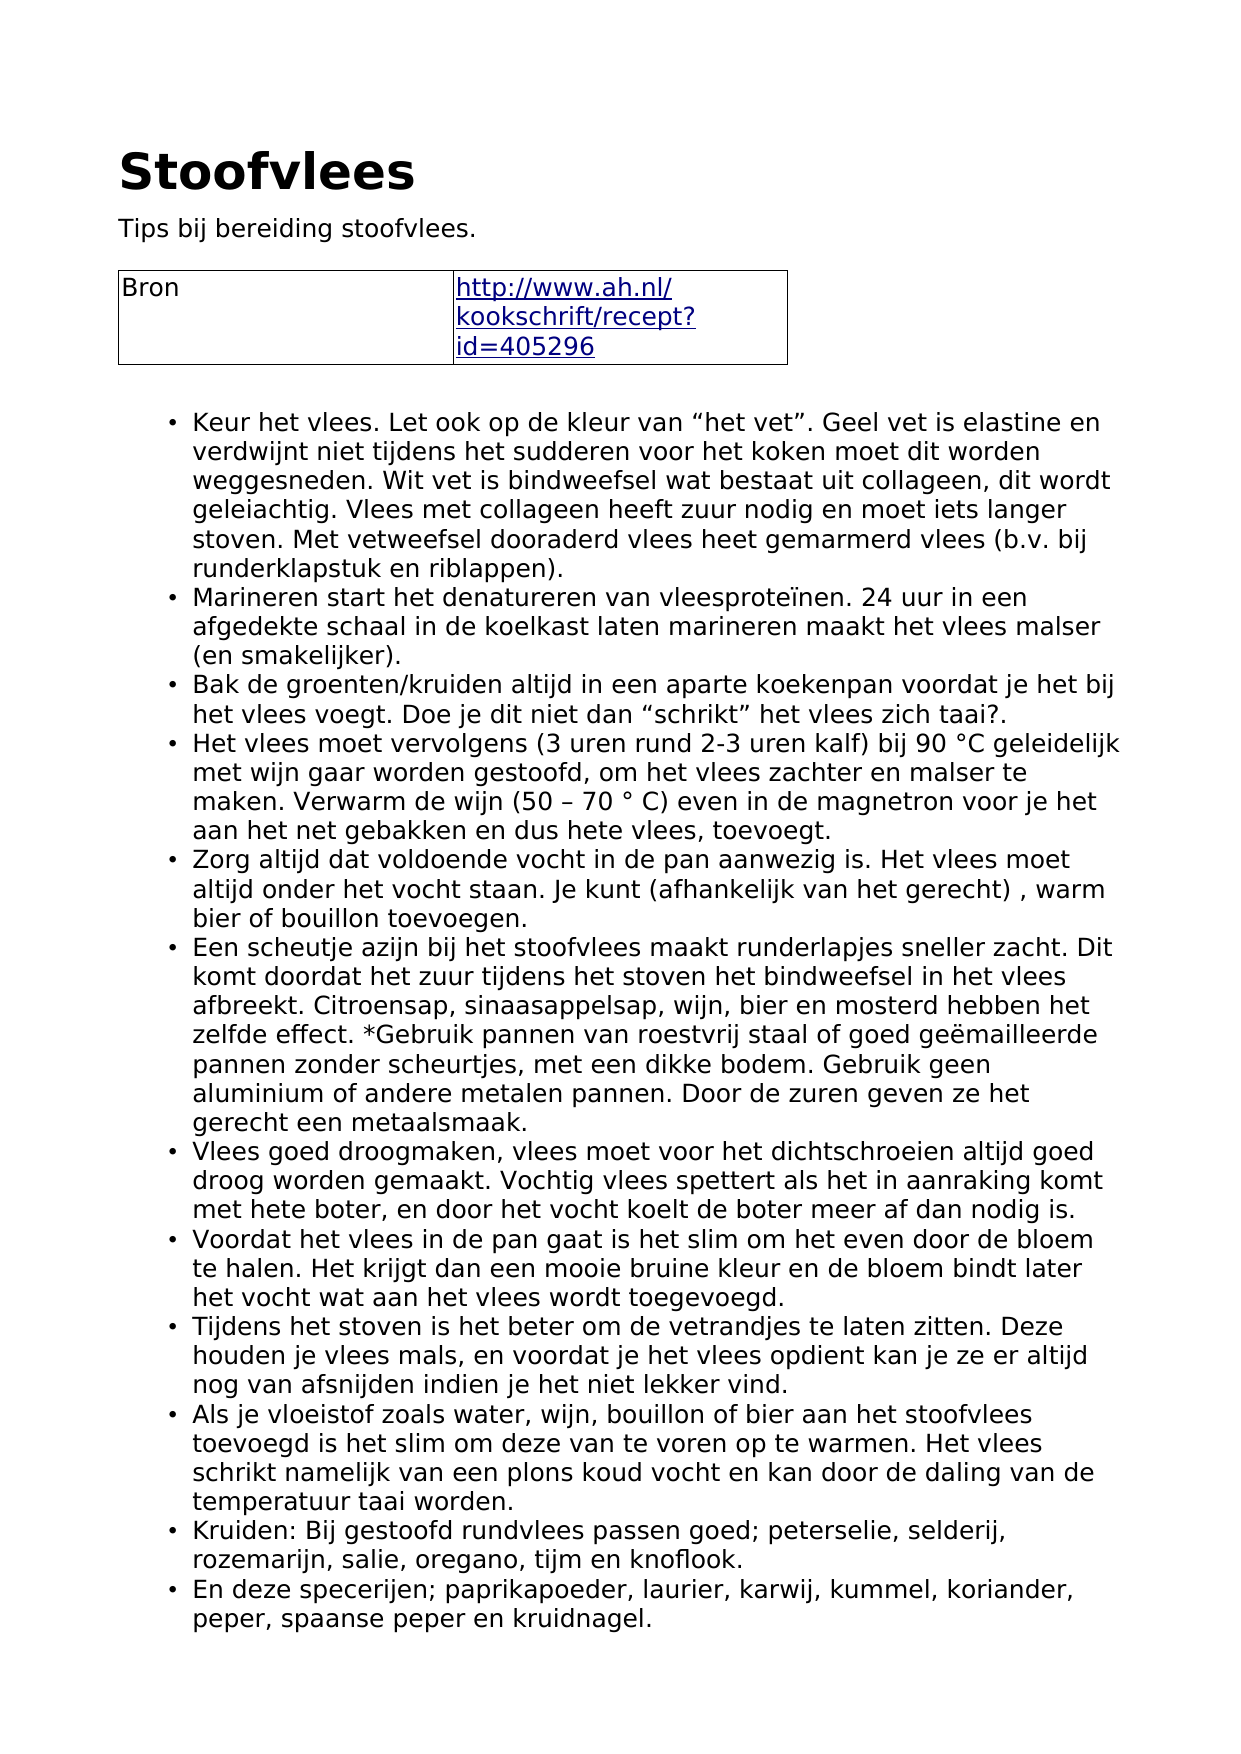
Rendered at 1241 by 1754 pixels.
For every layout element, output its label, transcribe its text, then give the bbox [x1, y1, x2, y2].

list En deze specerijen; paprikapoeder, laurier, karwij, kummel, koriander, peper, spaanse peper en kruidnagel. [177, 1575, 1122, 1633]
list Als je vloeistof zoals water, wijn, bouillon of bier aan het stoofvlees toevoegd is het slim om deze van te voren op te warmen. Het vlees schrikt namelijk van een plons koud vocht en kan door de daling van de temperatuur taai worden. [177, 1400, 1122, 1516]
list Een scheutje azijn bij het stoofvlees maakt runderlapjes sneller zacht. Dit komt doordat het zuur tijdens het stoven het bindweefsel in het vlees afbreekt. Citroensap, sinaasappelsap, wijn, bier en mosterd hebben het zelfde effect. *Gebruik pannen van roestvrij staal of goed geëmailleerde pannen zonder scheurtjes, met een dikke bodem. Gebruik geen aluminium of andere metalen pannen. Door de zuren geven ze het gerecht een metaalsmaak. [177, 933, 1122, 1137]
list Kruiden: Bij gestoofd rundvlees passen goed; peterselie, selderij, rozemarijn, salie, oregano, tijm en knoflook. [177, 1516, 1122, 1575]
subtitle Stoofvlees [118, 143, 1122, 201]
list Keur het vlees. Let ook op de kleur van “het vet”. Geel vet is elastine en verdwijnt niet tijdens het sudderen voor het koken moet dit worden weggesneden. Wit vet is bindweefsel wat bestaat uit collageen, dit wordt geleiachtig. Vlees met collageen heeft zuur nodig en moet iets langer stoven. Met vetweefsel dooraderd vlees heet gemarmerd vlees (b.v. bij runderklapstuk en riblappen). [177, 408, 1122, 583]
table_header http://www.ah.nl/kookschrift/recept?id=405296 [454, 271, 787, 364]
list Tijdens het stoven is het beter om de vetrandjes te laten zitten. Deze houden je vlees mals, en voordat je het vlees opdient kan je ze er altijd nog van afsnijden indien je het niet lekker vind. [177, 1312, 1122, 1400]
table_header Bron [119, 271, 453, 364]
list Zorg altijd dat voldoende vocht in de pan aanwezig is. Het vlees moet altijd onder het vocht staan. Je kunt (afhankelijk van het gerecht) , warm bier of bouillon toevoegen. [177, 846, 1122, 933]
list Voordat het vlees in de pan gaat is het slim om het even door de bloem te halen. Het krijgt dan een mooie bruine kleur en de bloem bindt later het vocht wat aan het vlees wordt toegevoegd. [177, 1225, 1122, 1312]
list Vlees goed droogmaken, vlees moet voor het dichtschroeien altijd goed droog worden gemaakt. Vochtig vlees spettert als het in aanraking komt met hete boter, en door het vocht koelt de boter meer af dan nodig is. [177, 1137, 1122, 1225]
list Marineren start het denatureren van vleesproteïnen. 24 uur in een afgedekte schaal in de koelkast laten marineren maakt het vlees malser (en smakelijker). [177, 583, 1122, 671]
text Tips bij bereiding stoofvlees. [118, 214, 1122, 243]
list Het vlees moet vervolgens (3 uren rund 2-3 uren kalf) bij 90 °C geleidelijk met wijn gaar worden gestoofd, om het vlees zachter en malser te maken. Verwarm de wijn (50 – 70 ° C) even in de magnetron voor je het aan het net gebakken en dus hete vlees, toevoegt. [177, 729, 1122, 846]
list Bak de groenten/kruiden altijd in een aparte koekenpan voordat je het bij het vlees voegt. Doe je dit niet dan “schrikt” het vlees zich taai?. [177, 671, 1122, 729]
